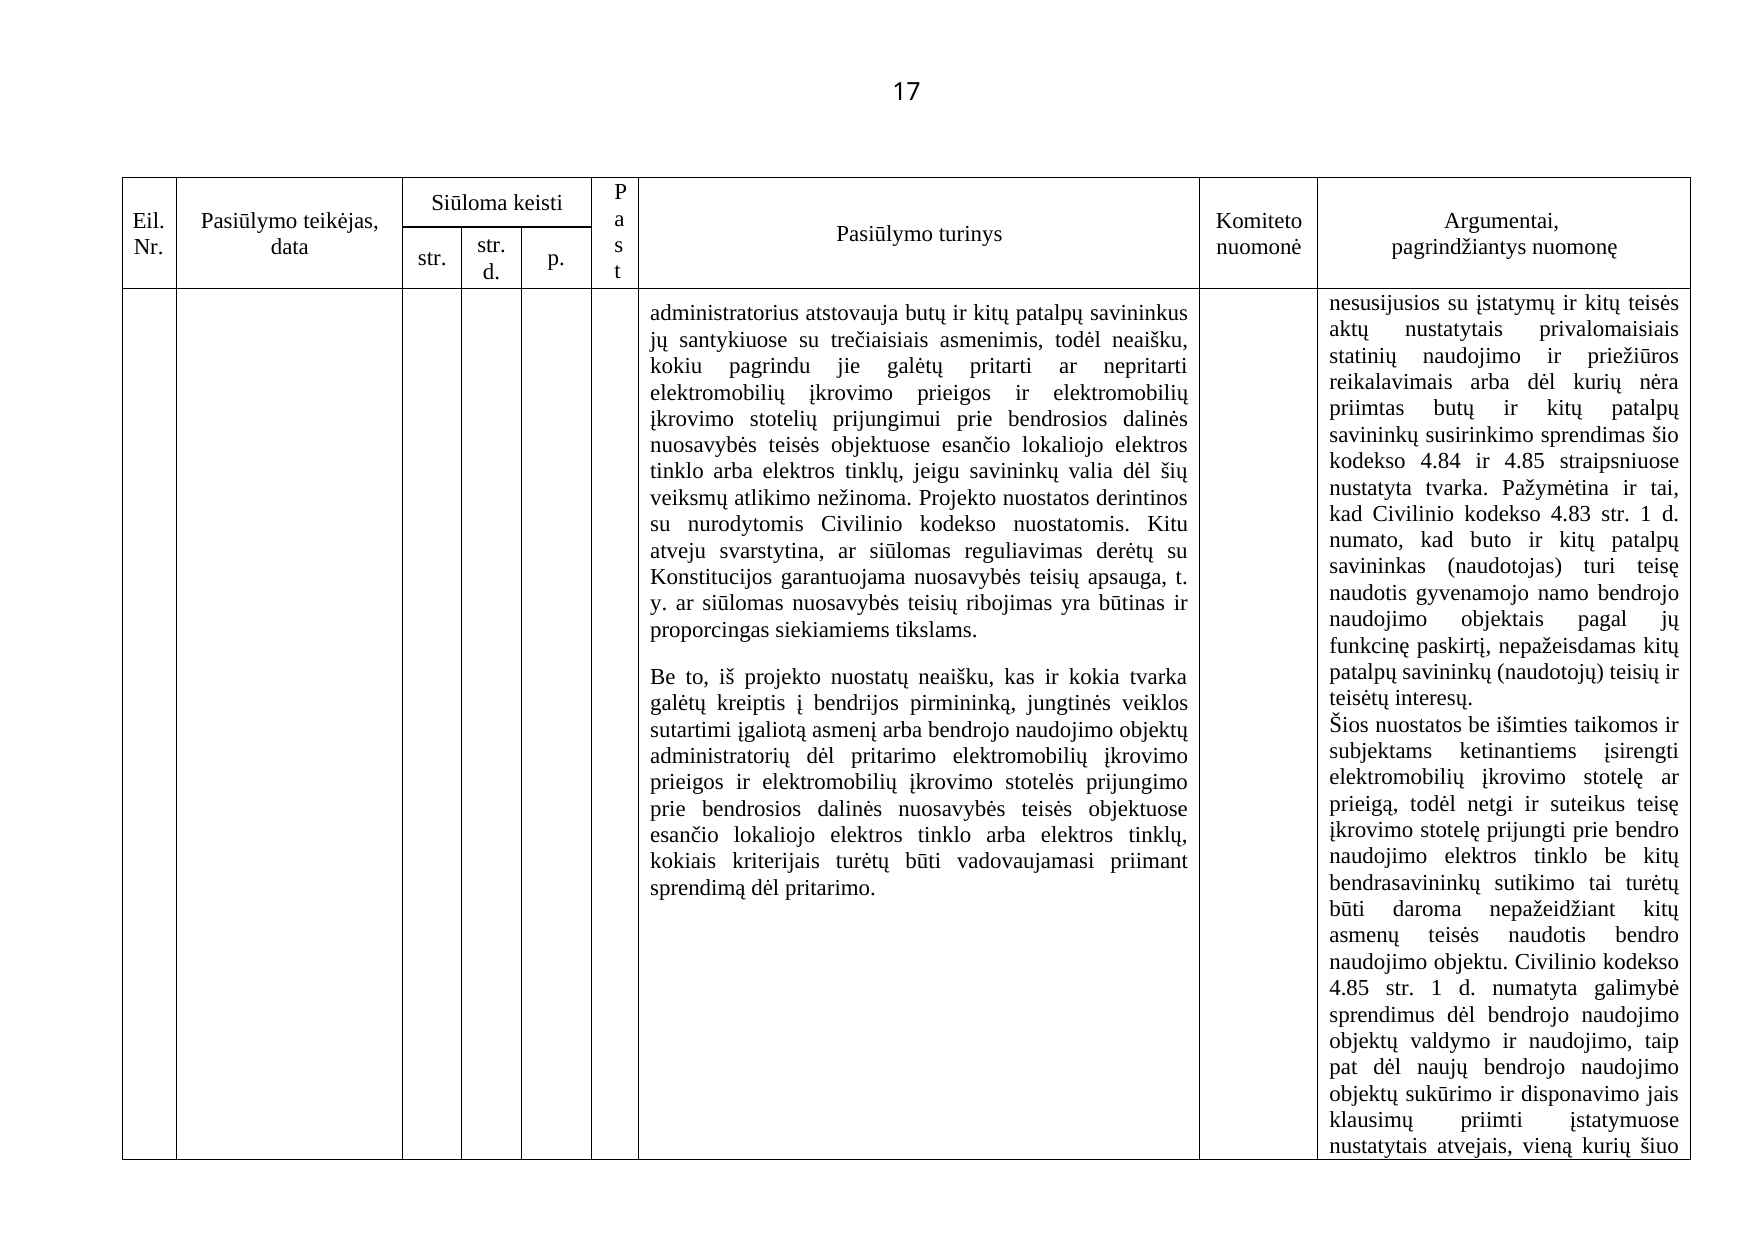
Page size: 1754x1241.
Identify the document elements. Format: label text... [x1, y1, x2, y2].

table_header Komiteto nuomonė [1200, 178, 1317, 288]
table_cell [403, 289, 461, 1159]
table_header Pastabos [592, 178, 638, 288]
table_cell str. [403, 228, 461, 288]
table_cell [1200, 289, 1317, 1159]
table_cell administratorius atstovauja butų ir kitų patalpų savininkus jų santykiuose su trečiaisiais asmenimis, todėl neaišku, kokiu pagrindu jie galėtų pritarti ar nepritarti elektromobilių įkrovimo prieigos ir elektromobilių įkrovimo stotelių prijungimui prie bendrosios dalinės nuosavybės teisės objektuose esančio lokaliojo elektros tinklo arba elektros tinklų, jeigu savininkų valia dėl šių veiksmų atlikimo nežinoma. Projekto nuostatos derintinos su nurodytomis Civilinio kodekso nuostatomis. Kitu atveju svarstytina, ar siūlomas reguliavimas derėtų su Konstitucijos garantuojama nuosavybės teisių apsauga, t. y. ar siūlomas nuosavybės teisių ribojimas yra būtinas ir proporcingas siekiamiems tikslams. Be to, iš projekto nuostatų neaišku, kas ir kokia tvarka galėtų kreiptis į bendrijos pirmininką, jungtinės veiklos sutartimi įgaliotą asmenį arba bendrojo naudojimo objektų administratorių dėl pritarimo elektromobilių įkrovimo prieigos ir elektromobilių įkrovimo stotelės prijungimo prie bendrosios dalinės nuosavybės teisės objektuose esančio lokaliojo elektros tinklo arba elektros tinklų, kokiais kriterijais turėtų būti vadovaujamasi priimant sprendimą dėl pritarimo. [639, 289, 1199, 1159]
table_cell p. [522, 228, 591, 288]
table_cell [522, 289, 591, 1159]
table_cell [462, 289, 521, 1159]
table_header Argumentai, pagrindžiantys nuomonę [1318, 178, 1690, 288]
table_cell [123, 289, 176, 1159]
table_cell [177, 289, 402, 1159]
table_header Pasiūlymo teikėjas, data [177, 178, 402, 288]
table_cell str. d. [462, 228, 521, 288]
table_header Siūloma keisti [403, 178, 591, 226]
table_header Pasiūlymo turinys [639, 178, 1199, 288]
table_header Eil. Nr. [123, 178, 176, 288]
table_cell [592, 289, 638, 1159]
